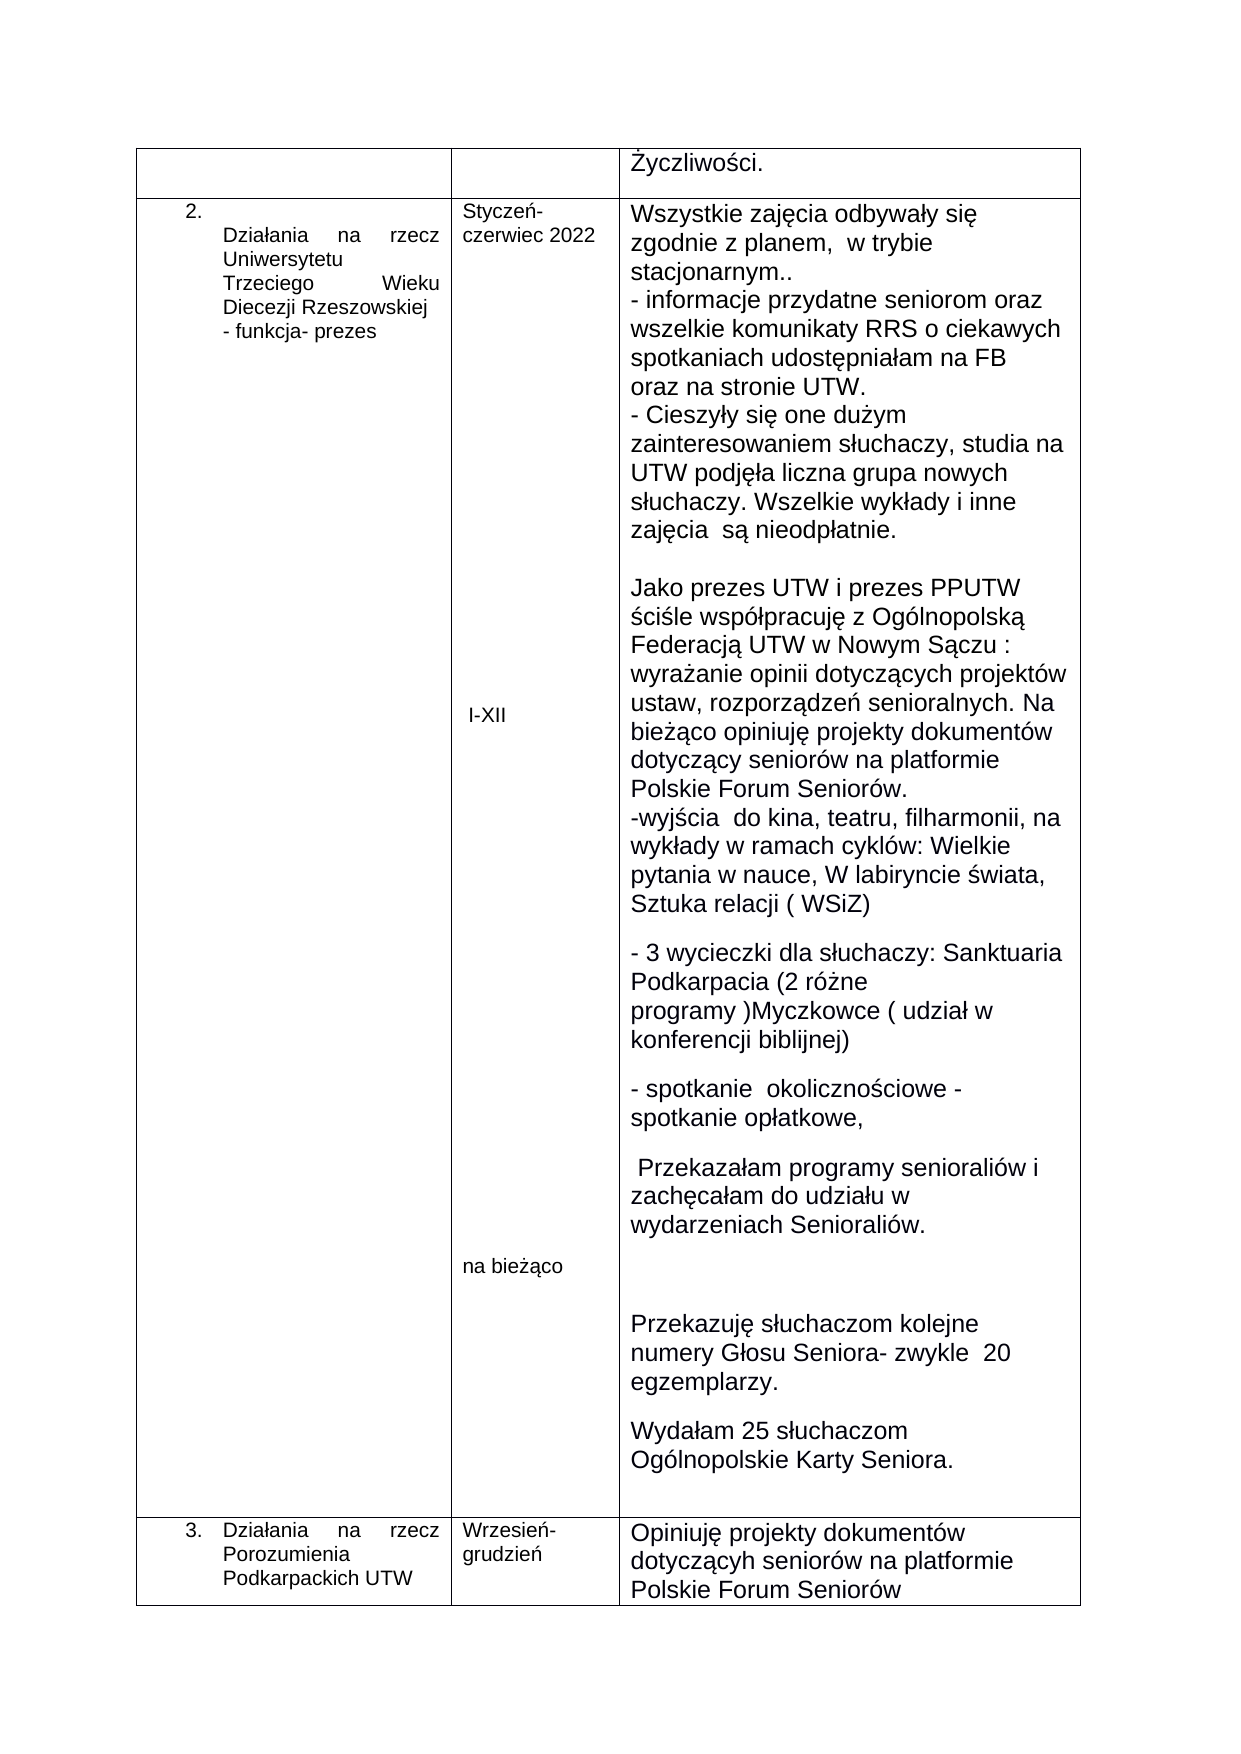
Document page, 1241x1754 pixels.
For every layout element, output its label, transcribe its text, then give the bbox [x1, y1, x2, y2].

table_cell Opiniuję projekty dokumentów dotyczącyh seniorów na platformie Polskie Forum Seniorów [620, 1518, 1080, 1605]
table_cell Wszystkie zajęcia odbywały się zgodnie z planem, w trybie stacjonarnym.. - informacje przydatne seniorom oraz wszelkie komunikaty RRS o ciekawych spotkaniach udostępniałam na FB oraz na stronie UTW. - Cieszyły się one dużym zainteresowaniem słuchaczy, studia na UTW podjęła liczna grupa nowych słuchaczy. Wszelkie wykłady i inne zajęcia są nieodpłatnie. Jako prezes UTW i prezes PPUTW ściśle współpracuję z Ogólnopolską Federacją UTW w Nowym Sączu : wyrażanie opinii dotyczących projektów ustaw, rozporządzeń senioralnych. Na bieżąco opiniuję projekty dokumentów dotyczący seniorów na platformie Polskie Forum Seniorów. -wyjścia do kina, teatru, filharmonii, na wykłady w ramach cyklów: Wielkie pytania w nauce, W labiryncie świata, Sztuka relacji ( WSiZ) - 3 wycieczki dla słuchaczy: Sanktuaria Podkarpacia (2 różne programy )Myczkowce ( udział w konferencji biblijnej) - spotkanie okolicznościowe - spotkanie opłatkowe, Przekazałam programy senioraliów i zachęcałam do udziału w wydarzeniach Senioraliów. Przekazuję słuchaczom kolejne numery Głosu Seniora- zwykle 20 egzemplarzy. Wydałam 25 słuchaczom Ogólnopolskie Karty Seniora. [620, 199, 1080, 1517]
table_cell Działania na rzecz Porozumienia Podkarpackich UTW [137, 1518, 451, 1605]
table_cell Działania na rzecz Uniwersytetu Trzeciego Wieku Diecezji Rzeszowskiej - funkcja- prezes [137, 199, 451, 1517]
table_cell Styczeń- czerwiec 2022 I-XII na bieżąco [452, 199, 619, 1517]
table_cell [137, 149, 451, 198]
table_cell Wrzesień- grudzień [452, 1518, 619, 1605]
table_cell Życzliwości. [620, 149, 1080, 198]
table_cell [452, 149, 619, 198]
